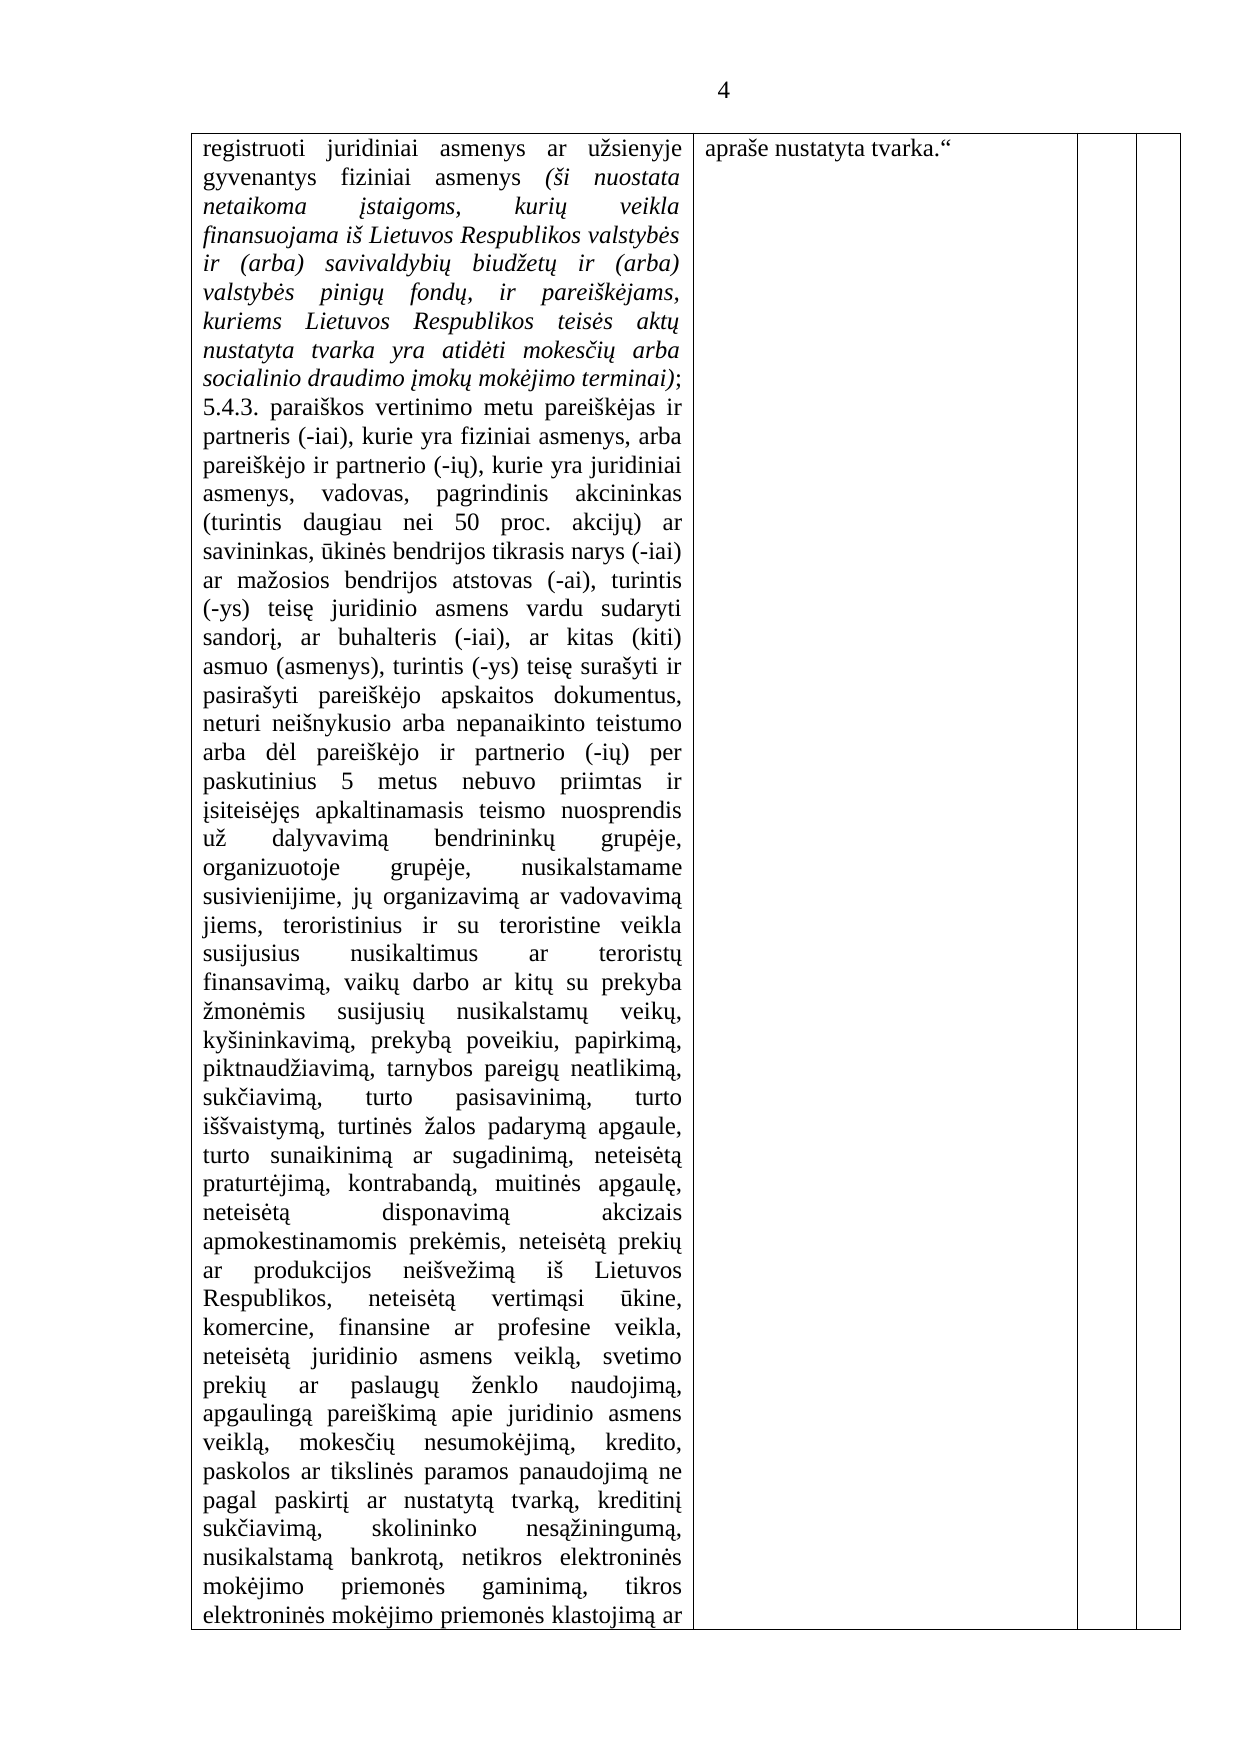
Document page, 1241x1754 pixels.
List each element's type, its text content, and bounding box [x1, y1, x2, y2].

table_header [1137, 134, 1180, 1628]
table_header [1078, 134, 1136, 1628]
table_header registruoti juridiniai asmenys ar užsienyje gyvenantys fiziniai asmenys (ši nuostata netaikoma įstaigoms, kurių veikla finansuojama iš Lietuvos Respublikos valstybės ir (arba) savivaldybių biudžetų ir (arba) valstybės pinigų fondų, ir pareiškėjams, kuriems Lietuvos Respublikos teisės aktų nustatyta tvarka yra atidėti mokesčių arba socialinio draudimo įmokų mokėjimo terminai); 5.4.3. paraiškos vertinimo metu pareiškėjas ir partneris (-iai), kurie yra fiziniai asmenys, arba pareiškėjo ir partnerio (-ių), kurie yra juridiniai asmenys, vadovas, pagrindinis akcininkas (turintis daugiau nei 50 proc. akcijų) ar savininkas, ūkinės bendrijos tikrasis narys (-iai) ar mažosios bendrijos atstovas (-ai), turintis (-ys) teisę juridinio asmens vardu sudaryti sandorį, ar buhalteris (-iai), ar kitas (kiti) asmuo (asmenys), turintis (-ys) teisę surašyti ir pasirašyti pareiškėjo apskaitos dokumentus, neturi neišnykusio arba nepanaikinto teistumo arba dėl pareiškėjo ir partnerio (-ių) per paskutinius 5 metus nebuvo priimtas ir įsiteisėjęs apkaltinamasis teismo nuosprendis už dalyvavimą bendrininkų grupėje, organizuotoje grupėje, nusikalstamame susivienijime, jų organizavimą ar vadovavimą jiems, teroristinius ir su teroristine veikla susijusius nusikaltimus ar teroristų finansavimą, vaikų darbo ar kitų su prekyba žmonėmis susijusių nusikalstamų veikų, kyšininkavimą, prekybą poveikiu, papirkimą, piktnaudžiavimą, tarnybos pareigų neatlikimą, sukčiavimą, turto pasisavinimą, turto iššvaistymą, turtinės žalos padarymą apgaule, turto sunaikinimą ar sugadinimą, neteisėtą praturtėjimą, kontrabandą, muitinės apgaulę, neteisėtą disponavimą akcizais apmokestinamomis prekėmis, neteisėtą prekių ar produkcijos neišvežimą iš Lietuvos Respublikos, neteisėtą vertimąsi ūkine, komercine, finansine ar profesine veikla, neteisėtą juridinio asmens veiklą, svetimo prekių ar paslaugų ženklo naudojimą, apgaulingą pareiškimą apie juridinio asmens veiklą, mokesčių nesumokėjimą, kredito, paskolos ar tikslinės paramos panaudojimą ne pagal paskirtį ar nustatytą tvarką, kreditinį sukčiavimą, skolininko nesąžiningumą, nusikalstamą bankrotą, netikros elektroninės mokėjimo priemonės gaminimą, tikros elektroninės mokėjimo priemonės klastojimą ar [192, 134, 693, 1628]
table_header apraše nustatyta tvarka.“ [694, 134, 1077, 1628]
